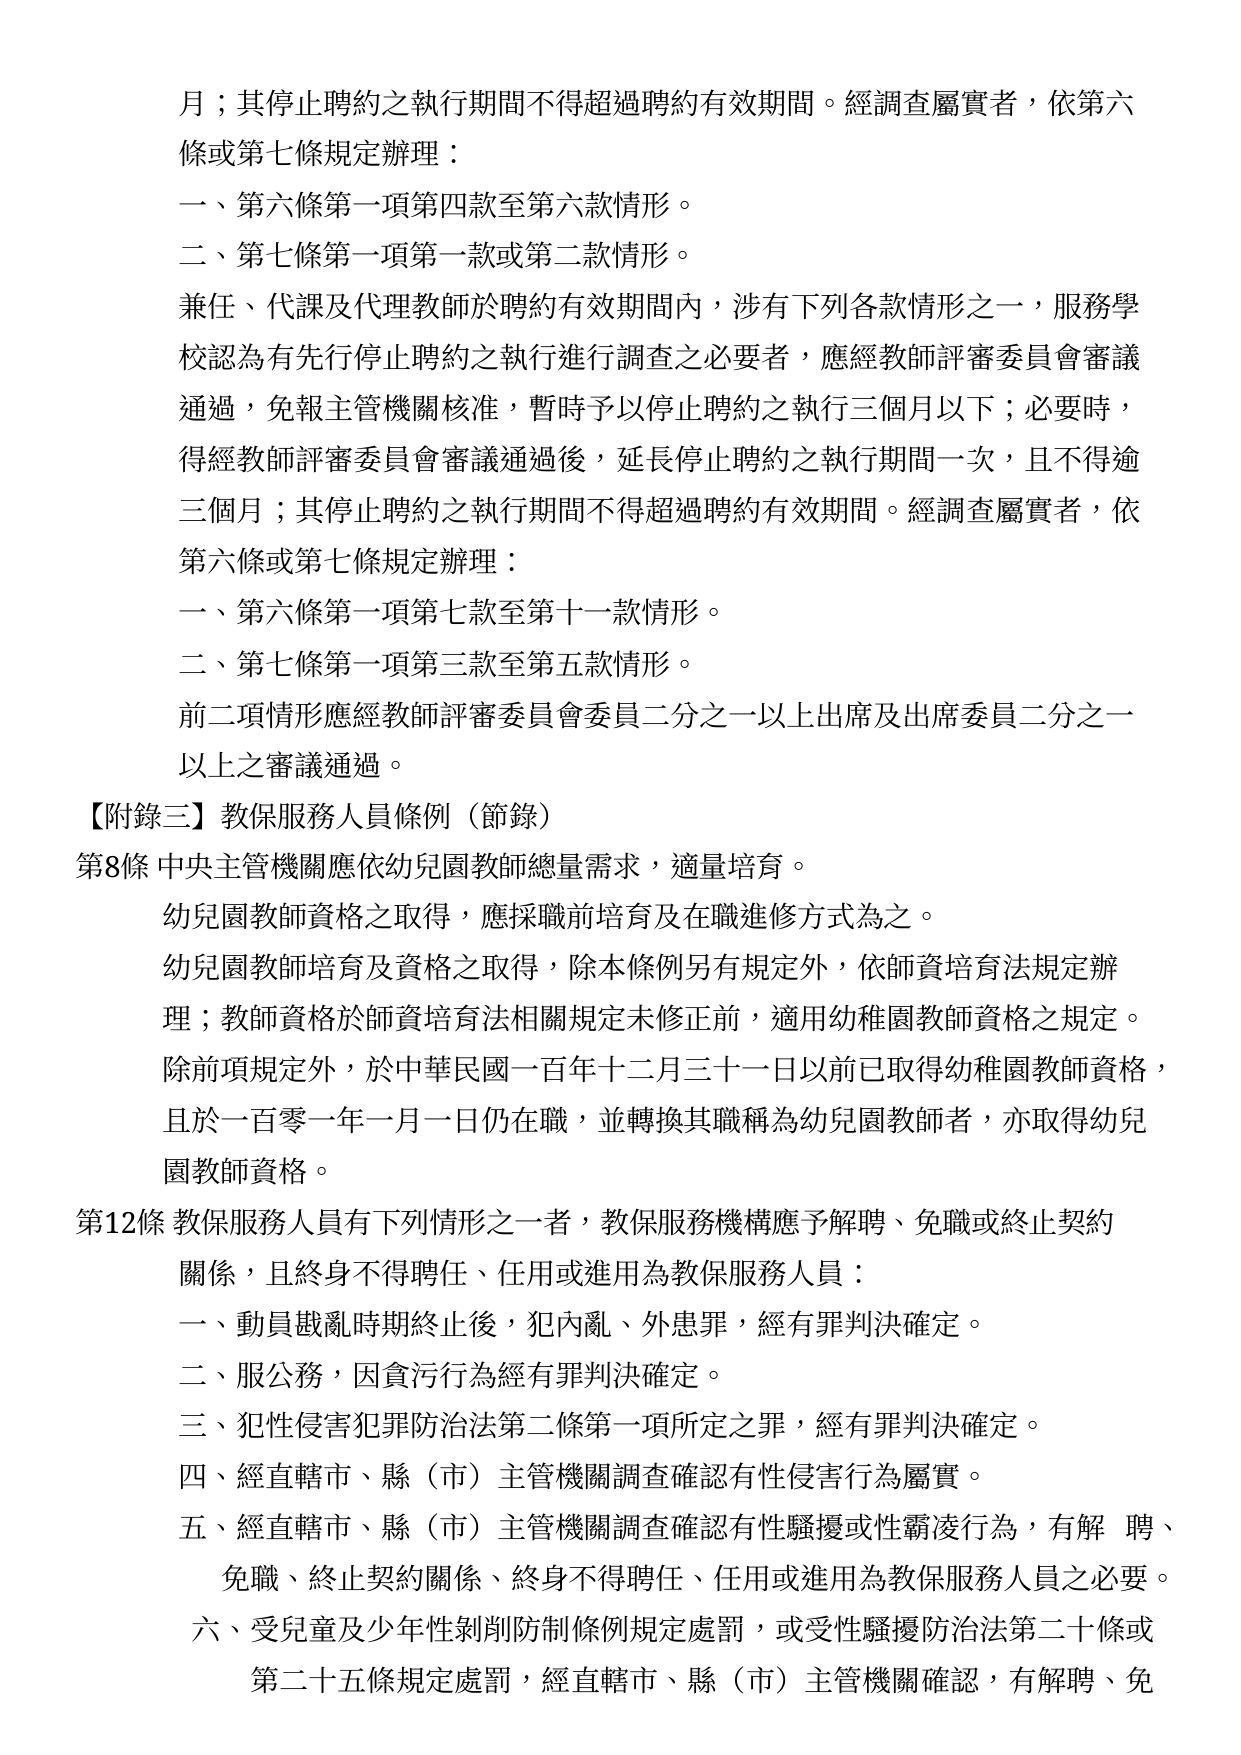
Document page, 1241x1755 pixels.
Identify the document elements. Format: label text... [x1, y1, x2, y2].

text 六、受兒童及少年性剝削防制條例規定處罰，或受性騷擾防治法第二十條或第二十五條規定處罰，經直轄市、縣（市）主管機關確認，有解聘、免 [192, 1607, 1155, 1699]
text 前二項情形應經教師評審委員會委員二分之一以上出席及出席委員二分之一以上之審議通過。 [178, 692, 1141, 785]
text 月；其停止聘約之執行期間不得超過聘約有效期間。經調查屬實者，依第六條或第七條規定辦理： [178, 81, 1152, 173]
text 兼任、代課及代理教師於聘約有效期間內，涉有下列各款情形之一，服務學校認為有先行停止聘約之執行進行調查之必要者，應經教師評審委員會審議通過，免報主管機關核准，暫時予以停止聘約之執行三個月以下；必要時，得經教師評審委員會審議通過後，延長停止聘約之執行期間一次，且不得逾三個月；其停止聘約之執行期間不得超過聘約有效期間。經調查屬實者，依第六條或第七條規定辦理： [178, 284, 1141, 581]
text 幼兒園教師培育及資格之取得，除本條例另有規定外，依師資培育法規定辦 理；教師資格於師資培育法相關規定未修正前，適用幼稚園教師資格之規定。除前項規定外，於中華民國一百年十二月三十一日以前已取得幼稚園教師資格，且於一百零一年一月一日仍在職，並轉換其職稱為幼兒園教師者，亦取得幼兒園教師資格。 [162, 944, 1154, 1191]
text 第8條 中央主管機關應依幼兒園教師總量需求，適量培育。 [75, 843, 1226, 886]
text 三、犯性侵害犯罪防治法第二條第一項所定之罪，經有罪判決確定。四、經直轄市、縣（市）主管機關調查確認有性侵害行為屬實。 [178, 1403, 1054, 1496]
text 一、動員戡亂時期終止後，犯內亂、外患罪，經有罪判決確定。二、服公務，因貪污行為經有罪判決確定。 [178, 1302, 996, 1394]
text 第12條 教保服務人員有下列情形之一者，教保服務機構應予解聘、免職或終止契約關係，且終身不得聘任、任用或進用為教保服務人員： [75, 1200, 1140, 1293]
text 幼兒園教師資格之取得，應採職前培育及在職進修方式為之。 [162, 894, 1226, 936]
text 五、經直轄市、縣（市）主管機關調查確認有性騷擾或性霸凌行為，有解 聘、免職、終止契約關係、終身不得聘任、任用或進用為教保服務人員之必要。 [178, 1504, 1155, 1597]
text 一、第六條第一項第七款至第十一款情形。二、第七條第一項第三款至第五款情形。 [178, 590, 733, 683]
text 一、第六條第一項第四款至第六款情形。二、第七條第一項第一款或第二款情形。 [178, 182, 704, 275]
text 【附錄三】教保服務人員條例（節錄） [75, 794, 1226, 836]
